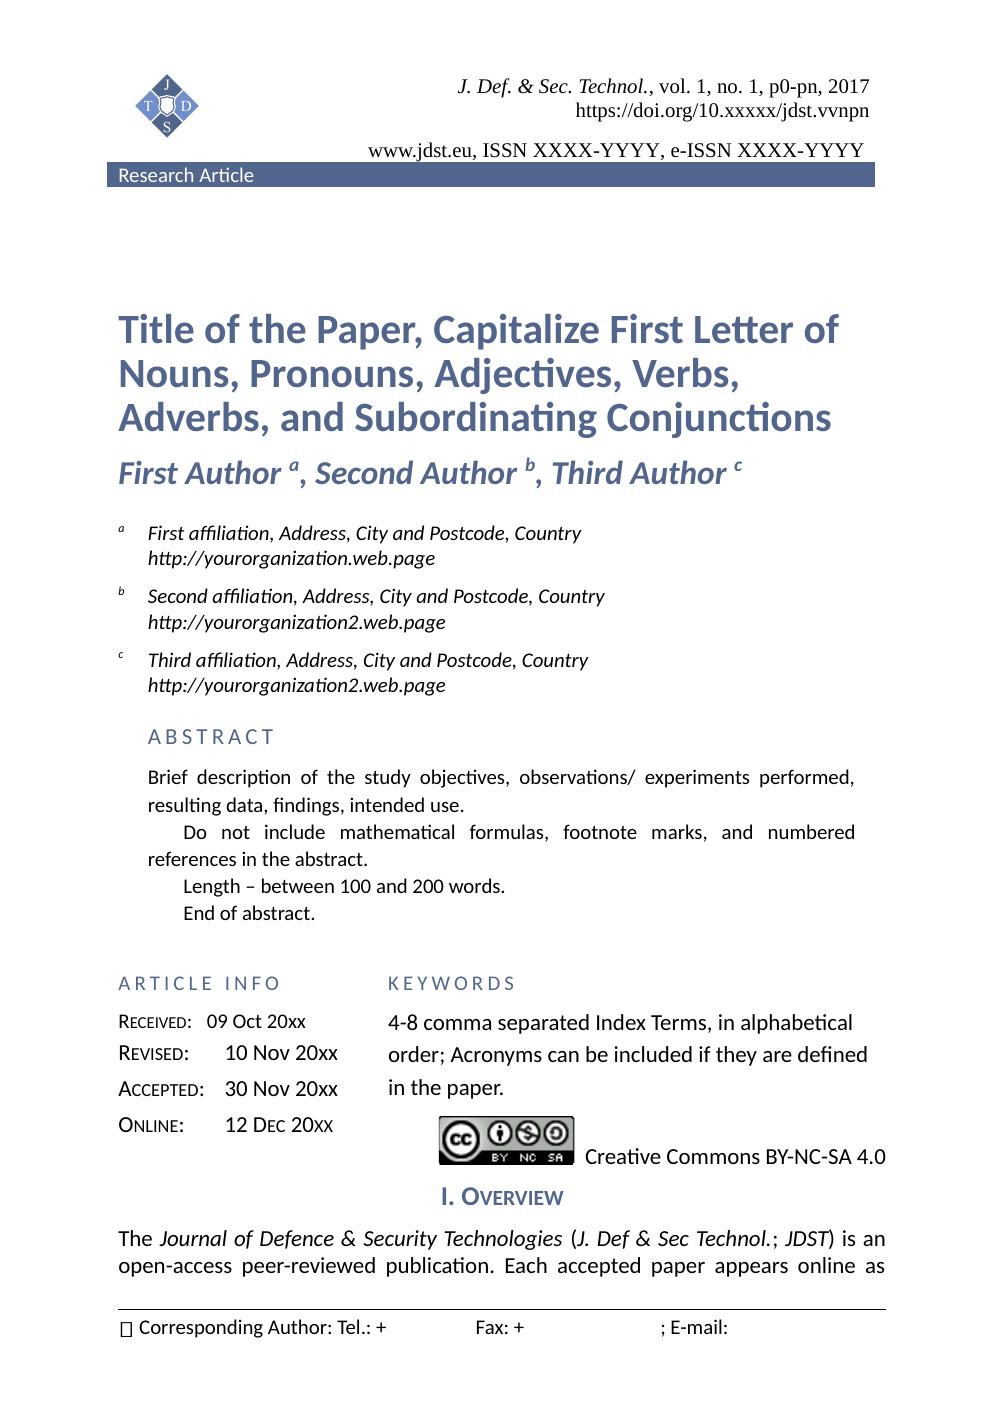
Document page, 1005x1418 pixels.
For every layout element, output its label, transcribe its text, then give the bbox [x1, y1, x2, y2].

table_header ARTICLE INFO Received: 09 Oct 20xx Revised: 10 Nov 20xx Accepted: 30 Nov 20xx Online: 12 Dec 20xx [107, 958, 377, 1179]
text Title of the Paper, Capitalize First Letter of Nouns, Pronouns, Adjectives, Verbs, Adverbs, and Subordinating Conjunctions [118, 309, 886, 440]
text First Author a, Second Author b, Third Author c [118, 453, 886, 493]
text The Journal of Defence & Security Technologies (J. Def & Sec Technol.; JDST) is an open-access peer-reviewed publication. Each accepted paper appears online as [118, 1225, 886, 1279]
table_header KEYWORDS 4-8 comma separated Index Terms, in alphabetical order; Acronyms can be included if they are defined in the paper. Creative Commons BY-NC-SA 4.0 [377, 958, 897, 1179]
text Do not include mathematical formulas, footnote marks, and numbered references in the abstract. [148, 817, 856, 872]
text End of abstract. [148, 899, 856, 926]
text Length – between 100 and 200 words. [148, 872, 856, 899]
text Brief description of the study objectives, observations/ experiments performed, resulting data, findings, intended use. [148, 763, 856, 817]
picture [438, 1116, 575, 1165]
text a First affiliation, Address, City and Postcode, Country http://yourorganization.web.page [118, 520, 886, 571]
subtitle I. Overview [118, 1179, 886, 1212]
text b Second affiliation, Address, City and Postcode, Country http://yourorganization2.web.page [118, 583, 886, 634]
text ABSTRACT [148, 723, 856, 751]
picture [134, 73, 200, 138]
text c Third affiliation, Address, City and Postcode, Country http://yourorganization2.web.page [118, 647, 886, 698]
